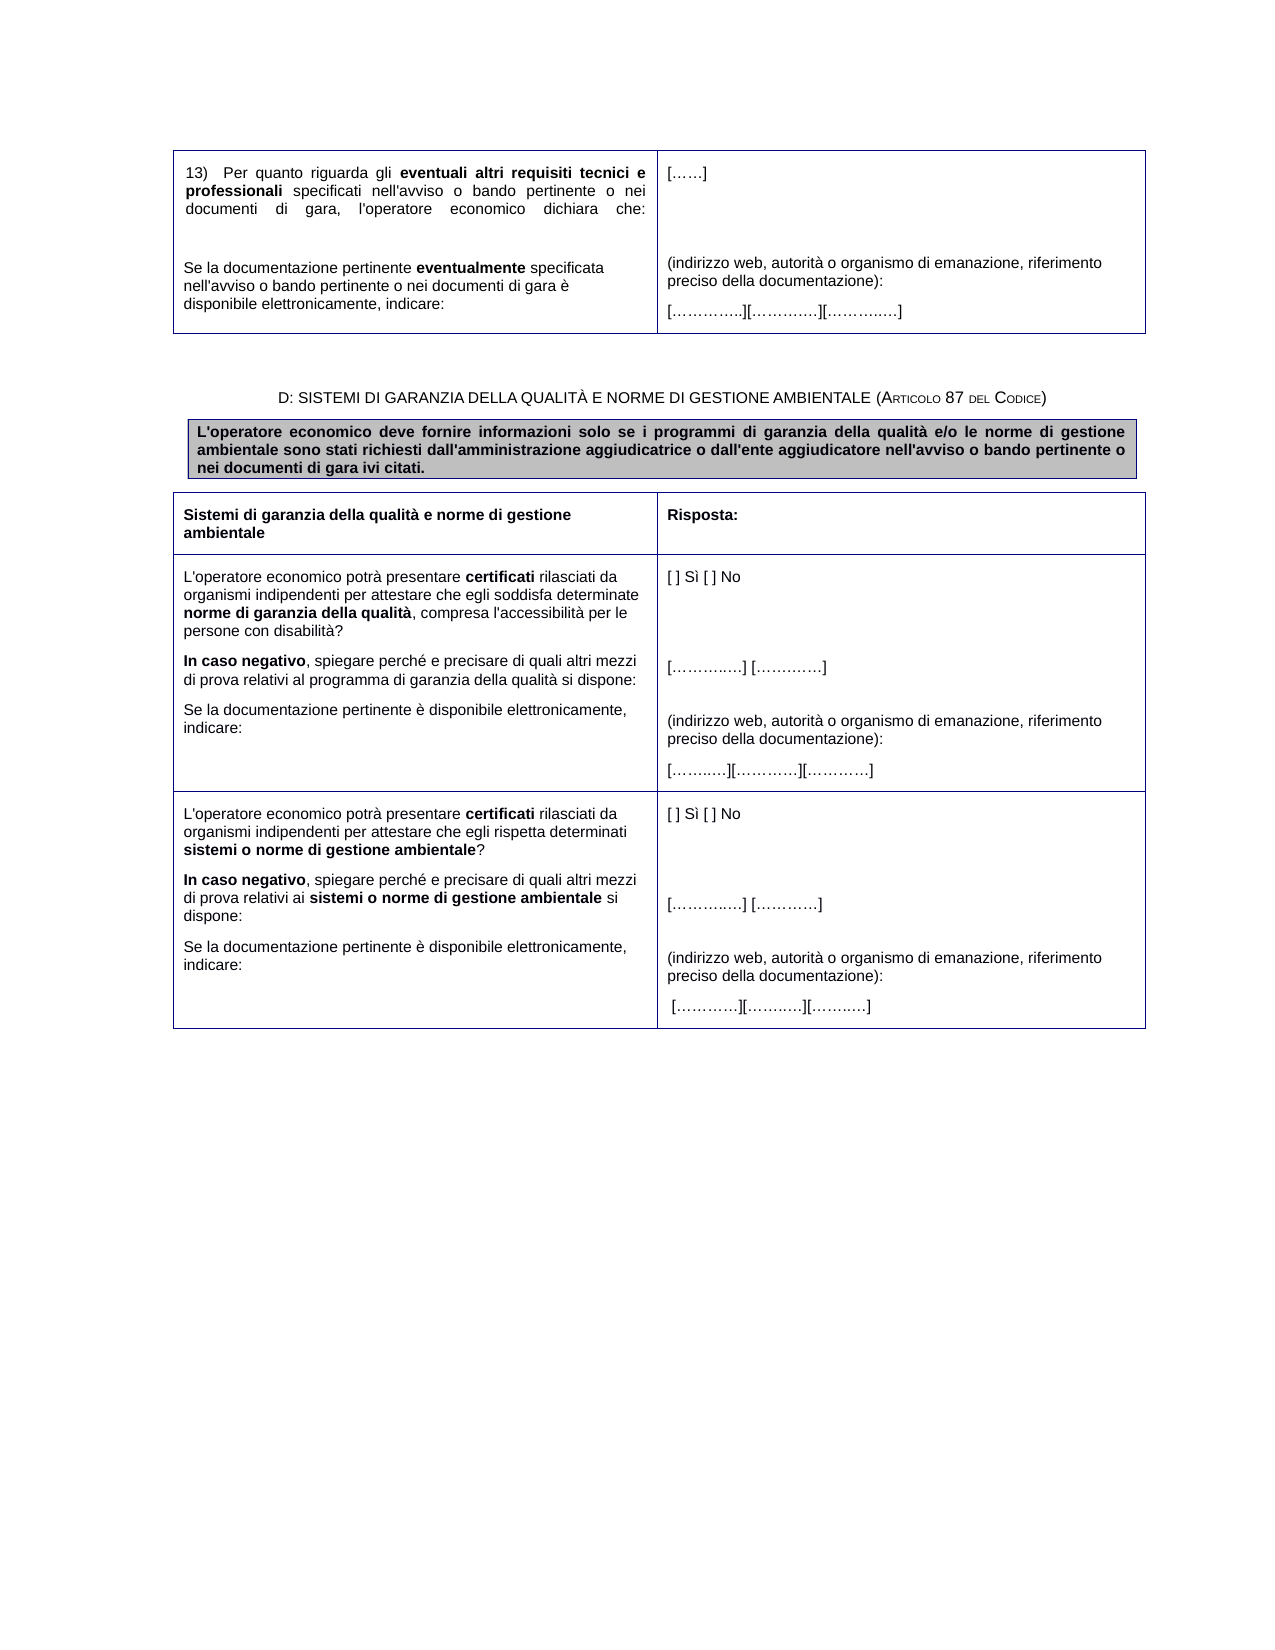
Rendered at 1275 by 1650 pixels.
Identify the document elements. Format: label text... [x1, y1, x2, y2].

text L'operatore economico deve fornire informazioni solo se i programmi di garanzia della qualità e/o le norme di gestione ambientale sono stati richiesti dall'amministrazione aggiudicatrice o dall'ente aggiudicatore nell'avviso o bando pertinente o nei documenti di gara ivi citati. [189, 420, 1136, 478]
table_header Sistemi di garanzia della qualità e norme di gestione ambientale [174, 493, 657, 554]
title D: SISTEMI di garanzia della qualità e norme di gestione ambientale (Articolo 87 del Codice) [187, 387, 1137, 407]
table_cell 13) Per quanto riguarda gli eventuali altri requisiti tecnici e professionali specificati nell'avviso o bando pertinente o nei documenti di gara, l'operatore economico dichiara che: Se la documentazione pertinente eventualmente specificata nell'avviso o bando pertinente o nei documenti di gara è disponibile elettronicamente, indicare: [174, 151, 657, 333]
table_cell [……] (indirizzo web, autorità o organismo di emanazione, riferimento preciso della documentazione): […………..][……….…][………..…] [658, 151, 1145, 333]
table_cell L'operatore economico potrà presentare certificati rilasciati da organismi indipendenti per attestare che egli soddisfa determinate norme di garanzia della qualità, compresa l'accessibilità per le persone con disabilità? In caso negativo, spiegare perché e precisare di quali altri mezzi di prova relativi al programma di garanzia della qualità si dispone: Se la documentazione pertinente è disponibile elettronicamente, indicare: [174, 555, 657, 791]
table_cell [ ] Sì [ ] No [………..…] […………] (indirizzo web, autorità o organismo di emanazione, riferimento preciso della documentazione): […………][……..…][……..…] [658, 792, 1145, 1028]
table_cell L'operatore economico potrà presentare certificati rilasciati da organismi indipendenti per attestare che egli rispetta determinati sistemi o norme di gestione ambientale? In caso negativo, spiegare perché e precisare di quali altri mezzi di prova relativi ai sistemi o norme di gestione ambientale si dispone: Se la documentazione pertinente è disponibile elettronicamente, indicare: [174, 792, 657, 1028]
table_cell [ ] Sì [ ] No [………..…] […….……] (indirizzo web, autorità o organismo di emanazione, riferimento preciso della documentazione): [……..…][…………][…………] [658, 555, 1145, 791]
table_header Risposta: [658, 493, 1145, 554]
